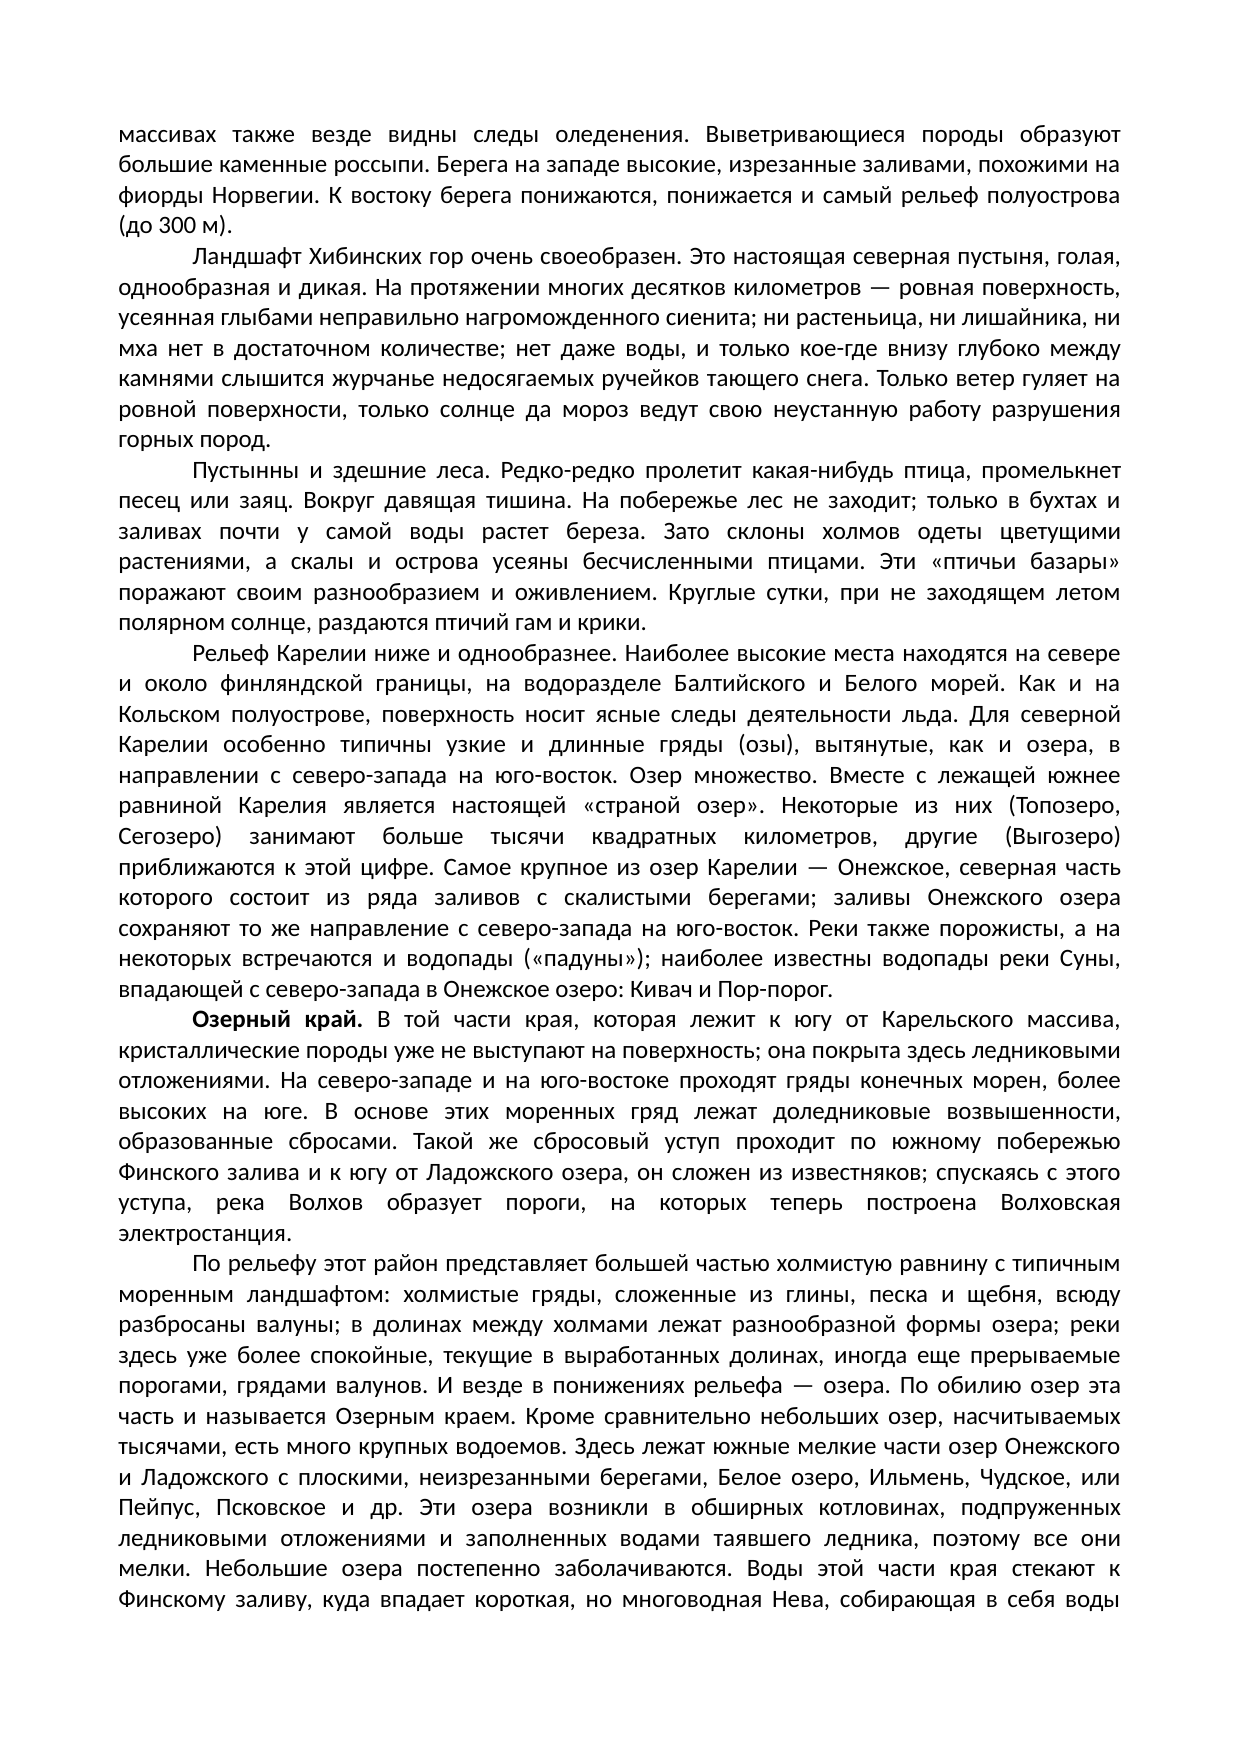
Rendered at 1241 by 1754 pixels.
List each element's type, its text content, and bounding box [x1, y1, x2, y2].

text Озерный край. В той части края, которая лежит к югу от Карельского массива, кристаллические породы уже не выступают на поверхность; она покрыта здесь ледниковыми отложениями. На северо-западе и на юго-востоке проходят гряды конечных морен, более высоких на юге. В основе этих моренных гряд лежат доледниковые возвышенности, образованные сбросами. Такой же сбросовый уступ проходит по южному побережью Финского залива и к югу от Ладожского озера, он сложен из известняков; спускаясь с этого уступа, река Волхов образует пороги, на которых теперь построена Волховская электростанция. [118, 1003, 1122, 1247]
text По рельефу этот район представляет большей частью холмистую равнину с типичным моренным ландшафтом: холмистые гряды, сложенные из глины, песка и щебня, всюду разбросаны валуны; в долинах между холмами лежат разнообразной формы озера; реки здесь уже более спокойные, текущие в выработанных долинах, иногда еще прерываемые порогами, грядами валунов. И везде в понижениях рельефа — озера. По обилию озер эта часть и называется Озерным краем. Кроме сравнительно небольших озер, насчитываемых тысячами, есть много крупных водоемов. Здесь лежат южные мелкие части озер Онежского и Ладожского с плоскими, неизрезанными берегами, Белое озеро, Ильмень, Чудское, или Пейпус, Псковское и др. Эти озера возникли в обширных котловинах, подпруженных ледниковыми отложениями и заполненных водами таявшего ледника, поэтому все они мелки. Небольшие озера постепенно заболачиваются. Воды этой части края стекают к Финскому заливу, куда впадает короткая, но многоводная Нева, собирающая в себя воды [118, 1247, 1122, 1614]
text Рельеф Карелии ниже и однообразнее. Наиболее высокие места находятся на севере и около финляндской границы, на водоразделе Балтийского и Белого морей. Как и на Кольском полуострове, поверхность носит ясные следы деятельности льда. Для северной Карелии особенно типичны узкие и длинные гряды (озы), вытянутые, как и озера, в направлении с северо-запада на юго-восток. Озер множество. Вместе с лежащей южнее равниной Карелия является настоящей «страной озер». Некоторые из них (Топозеро, Сегозеро) занимают больше тысячи квадратных километров, другие (Выгозеро) приближаются к этой цифре. Самое крупное из озер Карелии — Онежское, северная часть которого состоит из ряда заливов с скалистыми берегами; заливы Онежского озера сохраняют то же направление с северо-запада на юго-восток. Реки также порожисты, а на некоторых встречаются и водопады («падуны»); наиболее известны водопады реки Суны, впадающей с северо-запада в Онежское озеро: Кивач и Пор-порог. [118, 637, 1122, 1003]
text массивах также везде видны следы оледенения. Выветривающиеся породы образуют большие каменные россыпи. Берега на западе высокие, изрезанные заливами, похожими на фиорды Норвегии. К востоку берега понижаются, понижается и самый рельеф полуострова (до 300 м). [118, 118, 1122, 240]
text Ландшафт Хибинских гор очень своеобразен. Это настоящая северная пустыня, голая, однообразная и дикая. На протяжении многих десятков километров — ровная поверхность, усеянная глыбами неправильно нагроможденного сиенита; ни растеньица, ни лишайника, ни мха нет в достаточном количестве; нет даже воды, и только кое-где внизу глубоко между камнями слышится журчанье недосягаемых ручейков тающего снега. Только ветер гуляет на ровной поверхности, только солнце да мороз ведут свою неустанную работу разрушения горных пород. [118, 240, 1122, 454]
text Пустынны и здешние леса. Редко-редко пролетит какая-нибудь птица, промелькнет песец или заяц. Вокруг давящая тишина. На побережье лес не заходит; только в бухтах и заливах почти у самой воды растет береза. Зато склоны холмов одеты цветущими растениями, а скалы и острова усеяны бесчисленными птицами. Эти «птичьи базары» поражают своим разнообразием и оживлением. Круглые сутки, при не заходящем летом полярном солнце, раздаются птичий гам и крики. [118, 454, 1122, 637]
